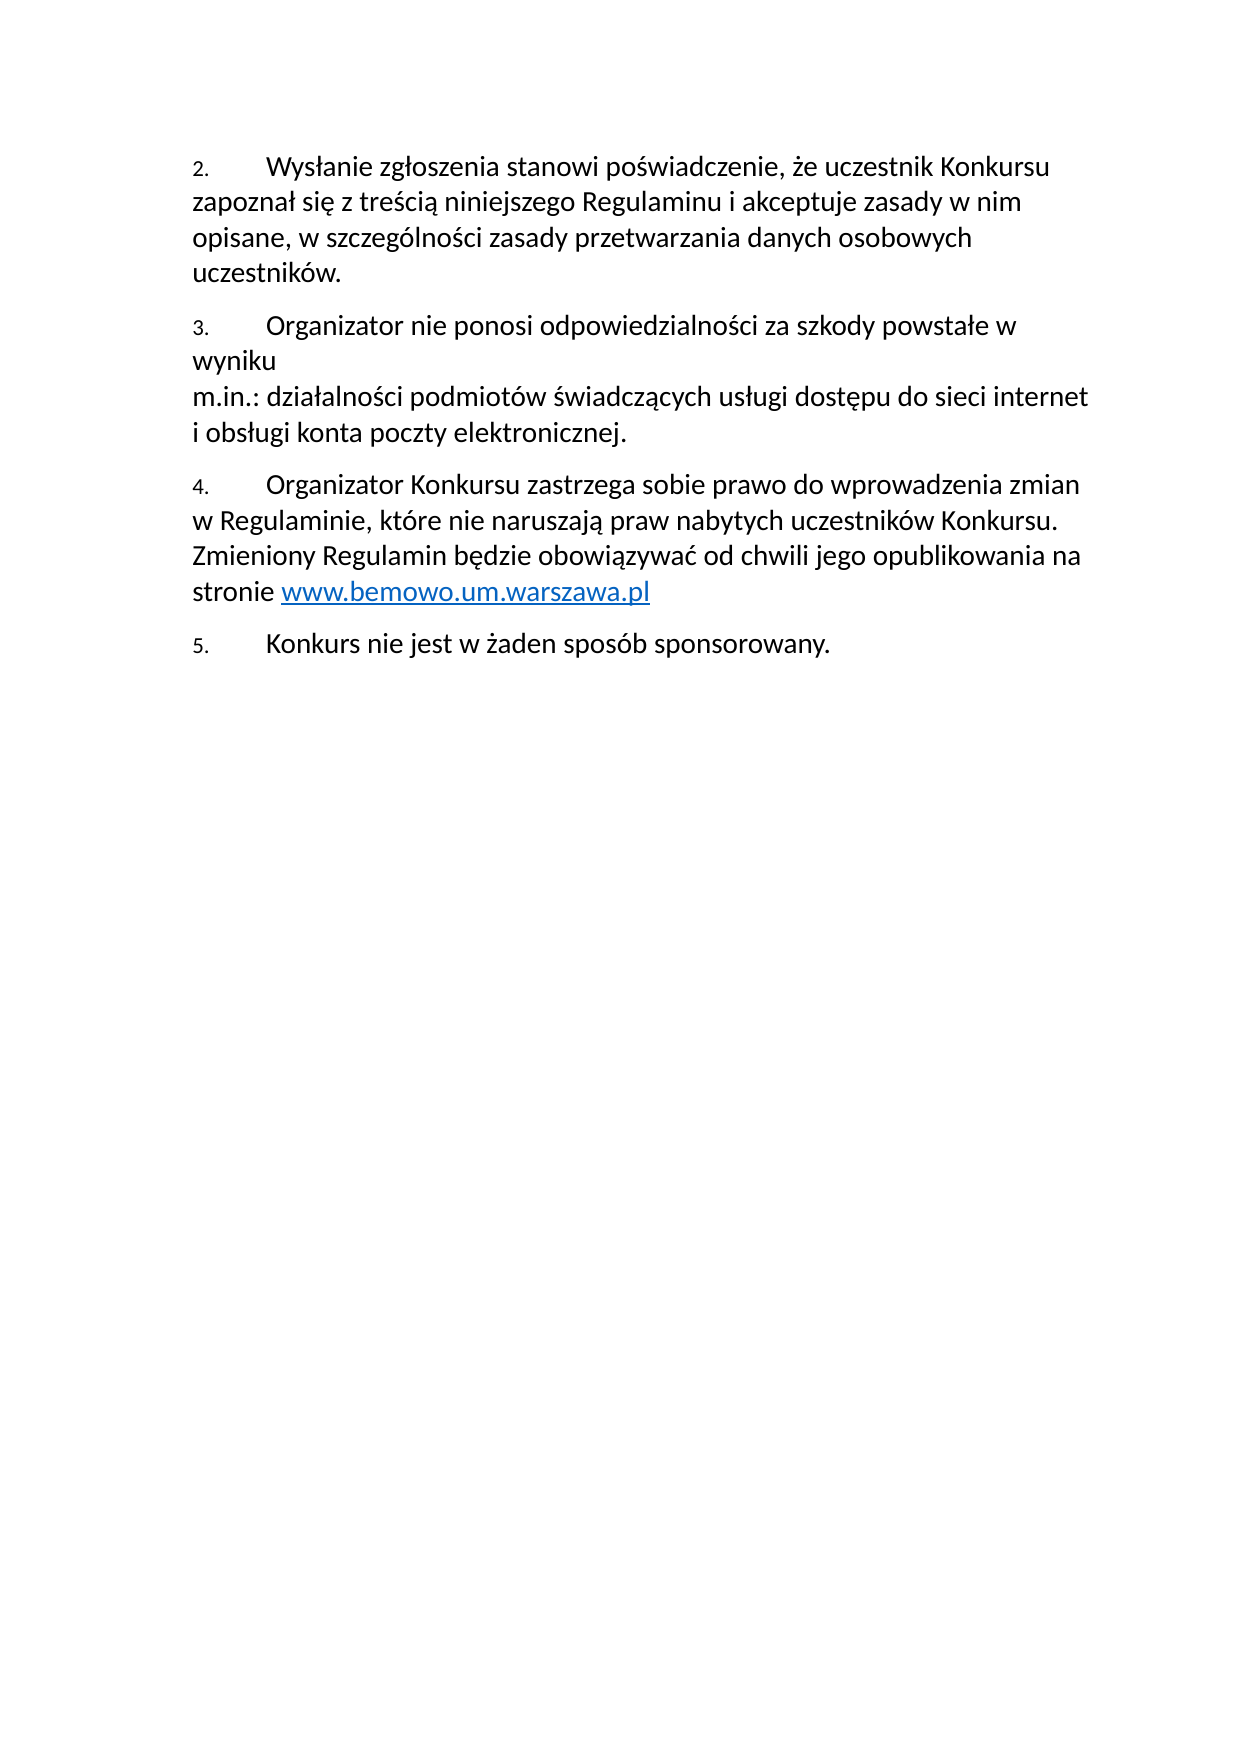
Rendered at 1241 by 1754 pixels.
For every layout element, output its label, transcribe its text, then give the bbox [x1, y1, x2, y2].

list Konkurs nie jest w żaden sposób sponsorowany. [192, 625, 1093, 661]
list Organizator Konkursu zastrzega sobie prawo do wprowadzenia zmian w Regulaminie, które nie naruszają praw nabytych uczestników Konkursu. Zmieniony Regulamin będzie obowiązywać od chwili jego opublikowania na stronie www.bemowo.um.warszawa.pl [192, 466, 1093, 608]
list Wysłanie zgłoszenia stanowi poświadczenie, że uczestnik Konkursu zapoznał się z treścią niniejszego Regulaminu i akceptuje zasady w nim opisane, w szczególności zasady przetwarzania danych osobowych uczestników. [192, 148, 1093, 290]
list Organizator nie ponosi odpowiedzialności za szkody powstałe w wyniku m.in.: działalności podmiotów świadczących usługi dostępu do sieci internet i obsługi konta poczty elektronicznej. [192, 307, 1093, 449]
